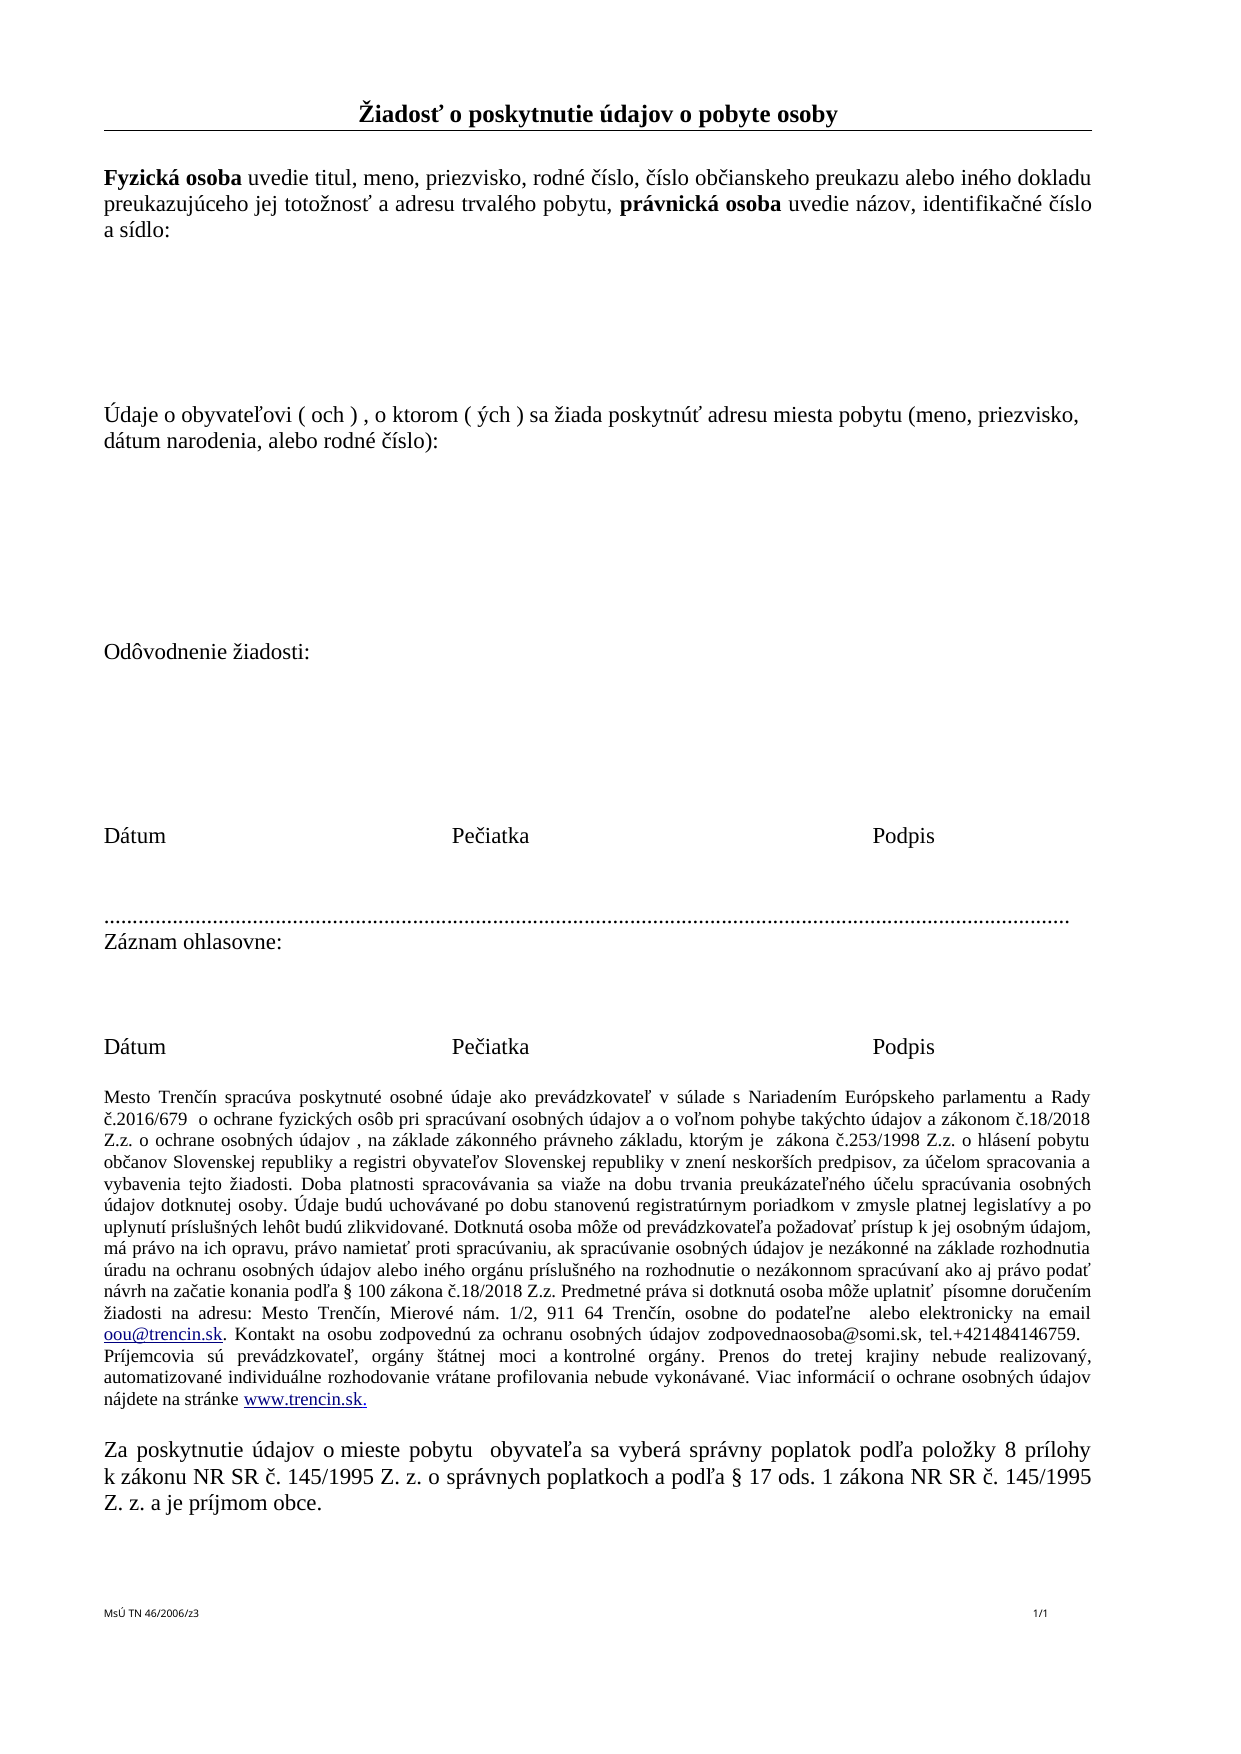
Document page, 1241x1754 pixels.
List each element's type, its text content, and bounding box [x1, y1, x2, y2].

subtitle Žiadosť o poskytnutie údajov o pobyte osoby [103, 99, 1092, 131]
text Odôvodnenie žiadosti: [103, 638, 1092, 664]
text Záznam ohlasovne: [103, 928, 1092, 954]
text Dátum Pečiatka Podpis [103, 1033, 1092, 1060]
text Údaje o obyvateľovi ( och ) , o ktorom ( ých ) sa žiada poskytnúť adresu miesta pobytu (meno, priezvisko, dátum narodenia, alebo rodné číslo): [103, 401, 1092, 454]
text Mesto Trenčín spracúva poskytnuté osobné údaje ako prevádzkovateľ v súlade s Nariadením Európskeho parlamentu a Rady č.2016/679 o ochrane fyzických osôb pri spracúvaní osobných údajov a o voľnom pohybe takýchto údajov a zákonom č.18/2018 Z.z. o ochrane osobných údajov , na základe zákonného právneho základu, ktorým je zákona č.253/1998 Z.z. o hlásení pobytu občanov Slovenskej republiky a registri obyvateľov Slovenskej republiky v znení neskorších predpisov, za účelom spracovania a vybavenia tejto žiadosti. Doba platnosti spracovávania sa viaže na dobu trvania preukázateľného účelu spracúvania osobných údajov dotknutej osoby. Údaje budú uchovávané po dobu stanovenú registratúrnym poriadkom v zmysle platnej legislatívy a po uplynutí príslušných lehôt budú zlikvidované. Dotknutá osoba môže od prevádzkovateľa požadovať prístup k jej osobným údajom, má právo na ich opravu, právo namietať proti spracúvaniu, ak spracúvanie osobných údajov je nezákonné na základe rozhodnutia úradu na ochranu osobných údajov alebo iného orgánu príslušného na rozhodnutie o nezákonnom spracúvaní ako aj právo podať návrh na začatie konania podľa § 100 zákona č.18/2018 Z.z. Predmetné práva si dotknutá osoba môže uplatniť písomne doručením žiadosti na adresu: Mesto Trenčín, Mierové nám. 1/2, 911 64 Trenčín, osobne do podateľne alebo elektronicky na email oou@trencin.sk. Kontakt na osobu zodpovednú za ochranu osobných údajov zodpovednaosoba@somi.sk, tel.+421484146759. Príjemcovia sú prevádzkovateľ, orgány štátnej moci a kontrolné orgány. Prenos do tretej krajiny nebude realizovaný, automatizované individuálne rozhodovanie vrátane profilovania nebude vykonávané. Viac informácií o ochrane osobných údajov nájdete na stránke www.trencin.sk. [103, 1086, 1092, 1409]
text Za poskytnutie údajov o mieste pobytu obyvateľa sa vyberá správny poplatok podľa položky 8 prílohy k zákonu NR SR č. 145/1995 Z. z. o správnych poplatkoch a podľa § 17 ods. 1 zákona NR SR č. 145/1995 Z. z. a je príjmom obce. [103, 1436, 1092, 1516]
text Fyzická osoba uvedie titul, meno, priezvisko, rodné číslo, číslo občianskeho preukazu alebo iného dokladu preukazujúceho jej totožnosť a adresu trvalého pobytu, právnická osoba uvedie názov, identifikačné číslo a sídlo: [103, 164, 1092, 243]
text Dátum Pečiatka Podpis [103, 823, 1092, 849]
text ......................................................................................................................................................................... [103, 902, 1092, 928]
